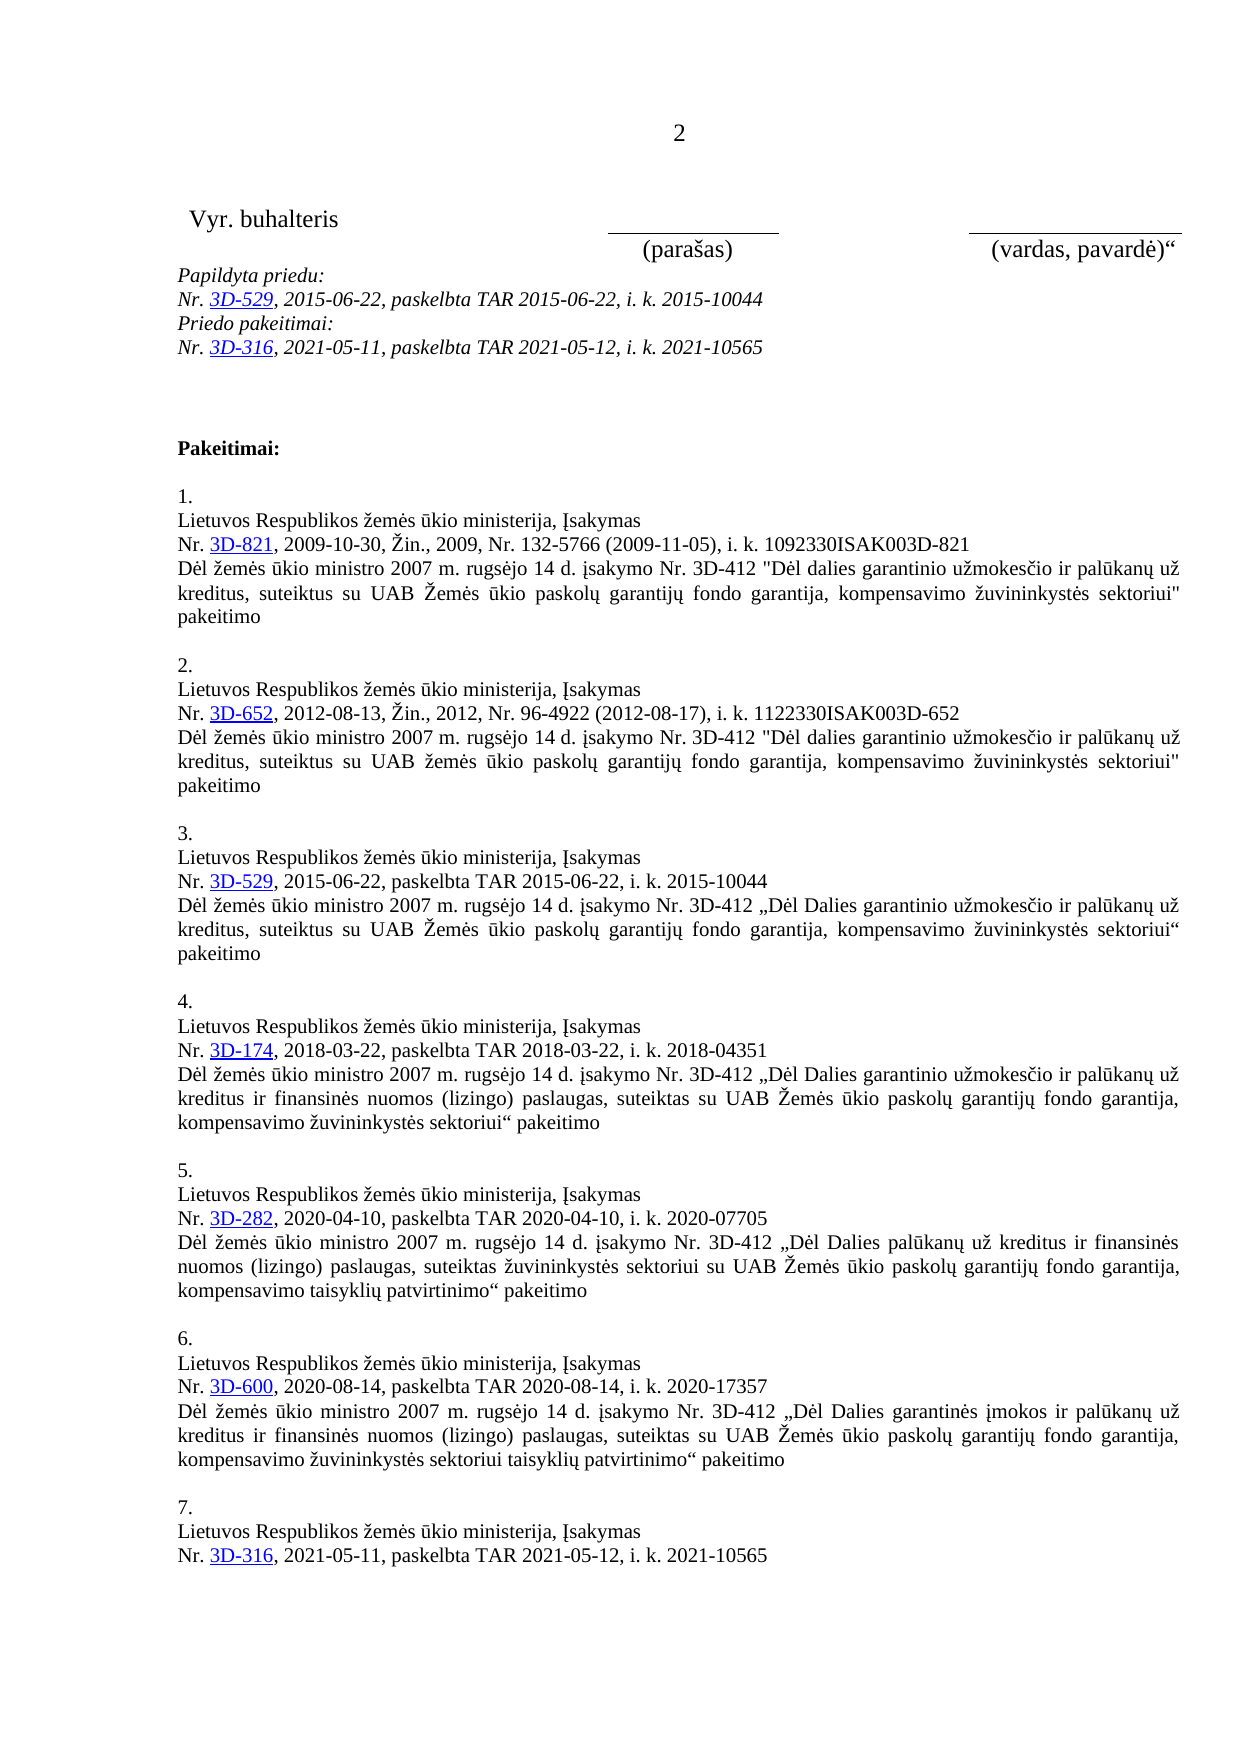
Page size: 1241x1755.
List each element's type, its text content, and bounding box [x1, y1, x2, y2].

text Nr. 3D-316, 2021-05-11, paskelbta TAR 2021-05-12, i. k. 2021-10565 [177, 1543, 1181, 1567]
table_header [608, 204, 779, 233]
table_header [779, 204, 969, 233]
text 5. [177, 1158, 1181, 1182]
text Lietuvos Respublikos žemės ūkio ministerija, Įsakymas [177, 1519, 1181, 1543]
table_header [489, 204, 607, 233]
text Nr. 3D-316, 2021-05-11, paskelbta TAR 2021-05-12, i. k. 2021-10565 [177, 335, 1181, 359]
text Dėl žemės ūkio ministro 2007 m. rugsėjo 14 d. įsakymo Nr. 3D-412 "Dėl dalies garantinio užmokesčio ir palūkanų už kreditus, suteiktus su UAB žemės ūkio paskolų garantijų fondo garantija, kompensavimo žuvininkystės sektoriui" pakeitimo [177, 725, 1181, 797]
table_header [969, 204, 1182, 233]
text Lietuvos Respublikos žemės ūkio ministerija, Įsakymas [177, 1350, 1181, 1374]
text Nr. 3D-652, 2012-08-13, Žin., 2012, Nr. 96-4922 (2012-08-17), i. k. 1122330ISAK003D-652 [177, 701, 1181, 725]
text 3. [177, 821, 1181, 845]
text Nr. 3D-174, 2018-03-22, paskelbta TAR 2018-03-22, i. k. 2018-04351 [177, 1038, 1181, 1062]
text Nr. 3D-600, 2020-08-14, paskelbta TAR 2020-08-14, i. k. 2020-17357 [177, 1374, 1181, 1398]
text Nr. 3D-282, 2020-04-10, paskelbta TAR 2020-04-10, i. k. 2020-07705 [177, 1206, 1181, 1230]
text Lietuvos Respublikos žemės ūkio ministerija, Įsakymas [177, 1182, 1181, 1206]
text (parašas) (vardas, pavardė)“ [177, 234, 1181, 263]
text Nr. 3D-821, 2009-10-30, Žin., 2009, Nr. 132-5766 (2009-11-05), i. k. 1092330ISAK003D-821 [177, 532, 1181, 556]
text 1. [177, 484, 1181, 508]
text Lietuvos Respublikos žemės ūkio ministerija, Įsakymas [177, 508, 1181, 532]
text 2. [177, 653, 1181, 677]
text 7. [177, 1495, 1181, 1519]
text 6. [177, 1326, 1181, 1350]
text Dėl žemės ūkio ministro 2007 m. rugsėjo 14 d. įsakymo Nr. 3D-412 „Dėl Dalies garantinio užmokesčio ir palūkanų už kreditus, suteiktus su UAB Žemės ūkio paskolų garantijų fondo garantija, kompensavimo žuvininkystės sektoriui“ pakeitimo [177, 893, 1181, 965]
text Lietuvos Respublikos žemės ūkio ministerija, Įsakymas [177, 677, 1181, 701]
text Priedo pakeitimai: [177, 311, 1181, 335]
table_header Vyr. buhalteris [177, 204, 488, 233]
text Dėl žemės ūkio ministro 2007 m. rugsėjo 14 d. įsakymo Nr. 3D-412 "Dėl dalies garantinio užmokesčio ir palūkanų už kreditus, suteiktus su UAB Žemės ūkio paskolų garantijų fondo garantija, kompensavimo žuvininkystės sektoriui" pakeitimo [177, 556, 1181, 628]
text Lietuvos Respublikos žemės ūkio ministerija, Įsakymas [177, 1013, 1181, 1038]
text Dėl žemės ūkio ministro 2007 m. rugsėjo 14 d. įsakymo Nr. 3D-412 „Dėl Dalies palūkanų už kreditus ir finansinės nuomos (lizingo) paslaugas, suteiktas žuvininkystės sektoriui su UAB Žemės ūkio paskolų garantijų fondo garantija, kompensavimo taisyklių patvirtinimo“ pakeitimo [177, 1230, 1181, 1302]
text Nr. 3D-529, 2015-06-22, paskelbta TAR 2015-06-22, i. k. 2015-10044 [177, 869, 1181, 893]
text Dėl žemės ūkio ministro 2007 m. rugsėjo 14 d. įsakymo Nr. 3D-412 „Dėl Dalies garantinio užmokesčio ir palūkanų už kreditus ir finansinės nuomos (lizingo) paslaugas, suteiktas su UAB Žemės ūkio paskolų garantijų fondo garantija, kompensavimo žuvininkystės sektoriui“ pakeitimo [177, 1062, 1181, 1134]
text Dėl žemės ūkio ministro 2007 m. rugsėjo 14 d. įsakymo Nr. 3D-412 „Dėl Dalies garantinės įmokos ir palūkanų už kreditus ir finansinės nuomos (lizingo) paslaugas, suteiktas su UAB Žemės ūkio paskolų garantijų fondo garantija, kompensavimo žuvininkystės sektoriui taisyklių patvirtinimo“ pakeitimo [177, 1398, 1181, 1471]
text 4. [177, 989, 1181, 1013]
text Papildyta priedu: [177, 263, 1181, 287]
text Pakeitimai: [177, 436, 1181, 460]
text Nr. 3D-529, 2015-06-22, paskelbta TAR 2015-06-22, i. k. 2015-10044 [177, 287, 1181, 311]
text Lietuvos Respublikos žemės ūkio ministerija, Įsakymas [177, 845, 1181, 869]
